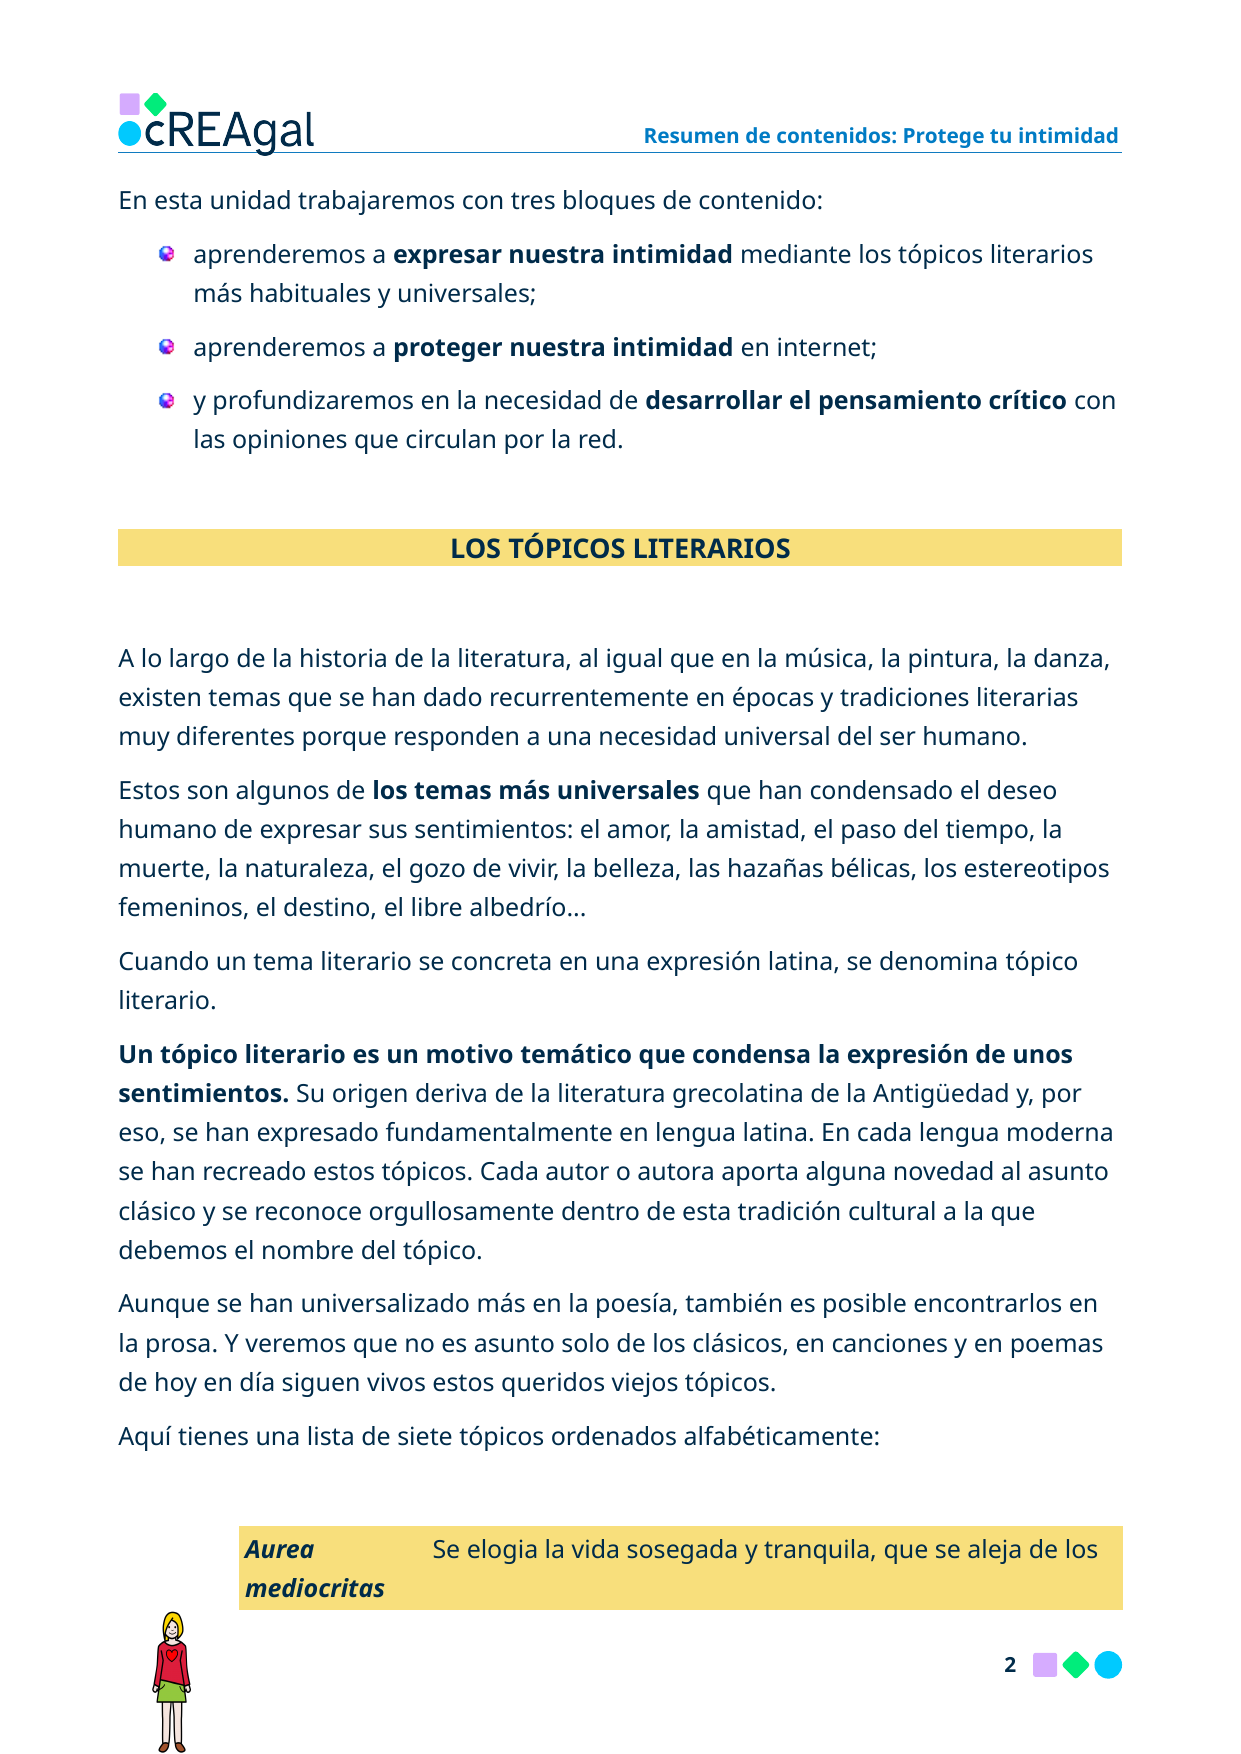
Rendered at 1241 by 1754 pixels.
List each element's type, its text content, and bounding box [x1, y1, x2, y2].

text LOS TÓPICOS LITERARIOS [118, 529, 1122, 566]
picture [156, 243, 176, 263]
text Aquí tienes una lista de siete tópicos ordenados alfabéticamente: [118, 1418, 1122, 1452]
list y profundizaremos en la necesidad de desarrollar el pensamiento crítico con las opiniones que circulan por la red. [156, 383, 1122, 456]
picture [156, 390, 176, 410]
list aprenderemos a expresar nuestra intimidad mediante los tópicos literarios más habituales y universales; [156, 236, 1122, 309]
text Aunque se han universalizado más en la poesía, también es posible encontrarlos en la prosa. Y veremos que no es asunto solo de los clásicos, en canciones y en poemas de hoy en día siguen vivos estos queridos viejos tópicos. [118, 1286, 1122, 1398]
list aprenderemos a proteger nuestra intimidad en internet; [156, 329, 1122, 363]
text Cuando un tema literario se concreta en una expresión latina, se denomina tópico literario. [118, 944, 1122, 1017]
text En esta unidad trabajaremos con tres bloques de contenido: [118, 182, 1122, 217]
picture [110, 1610, 233, 1754]
table_header Aurea mediocritas [239, 1526, 426, 1610]
text Estos son algunos de los temas más universales que han condensado el deseo humano de expresar sus sentimientos: el amor, la amistad, el paso del tiempo, la muerte, la naturaleza, el gozo de vivir, la belleza, las hazañas bélicas, los estereotipos femeninos, el destino, el libre albedrío... [118, 772, 1122, 924]
picture [156, 336, 176, 356]
text Un tópico literario es un motivo temático que condensa la expresión de unos sentimientos. Su origen deriva de la literatura grecolatina de la Antigüedad y, por eso, se han expresado fundamentalmente en lengua latina. En cada lengua moderna se han recreado estos tópicos. Cada autor o autora aporta alguna novedad al asunto clásico y se reconoce orgullosamente dentro de esta tradición cultural a la que debemos el nombre del tópico. [118, 1037, 1122, 1266]
picture [118, 93, 314, 156]
text A lo largo de la historia de la literatura, al igual que en la música, la pintura, la danza, existen temas que se han dado recurrentemente en épocas y tradiciones literarias muy diferentes porque responden a una necesidad universal del ser humano. [118, 640, 1122, 753]
table_header Se elogia la vida sosegada y tranquila, que se aleja de los [426, 1526, 1123, 1610]
